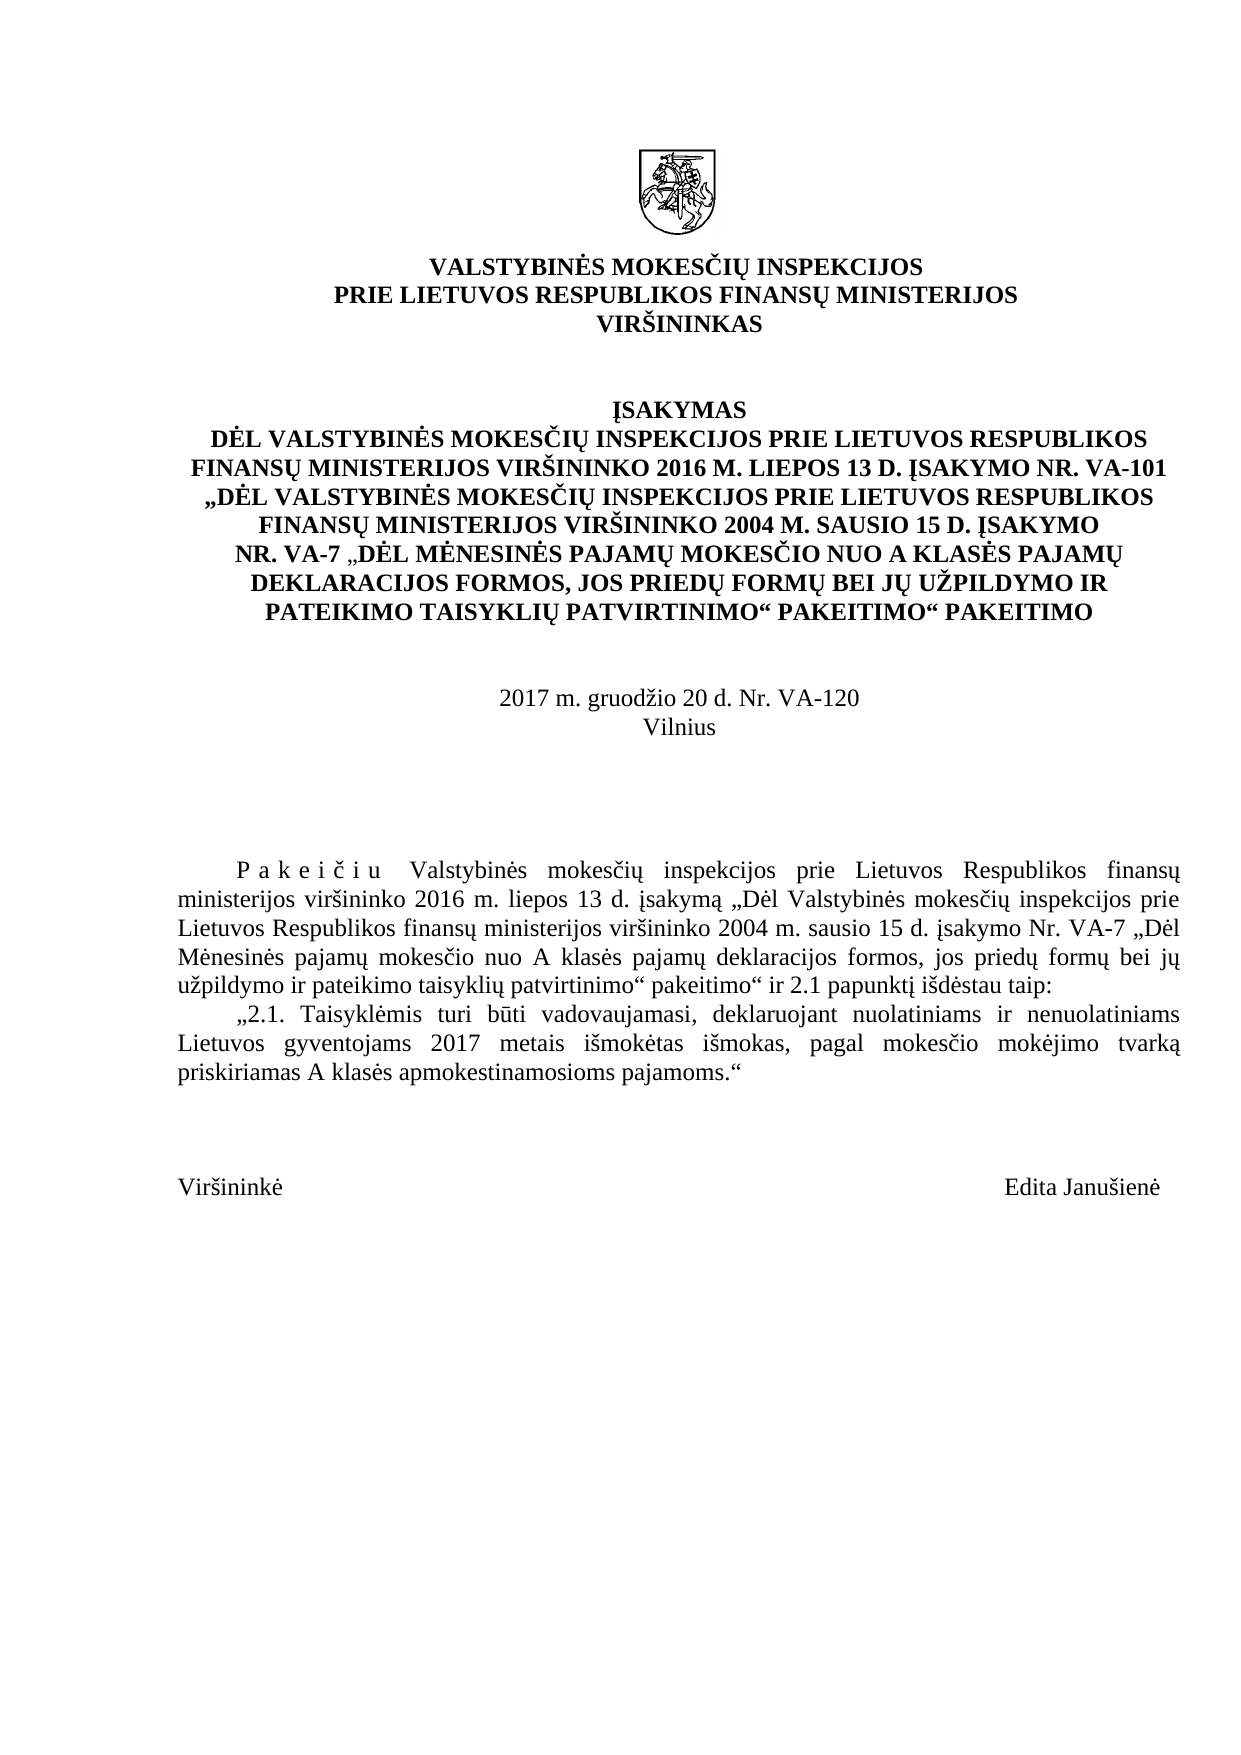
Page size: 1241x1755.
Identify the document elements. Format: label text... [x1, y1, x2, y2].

text „DĖL VALSTYBINĖS MOKESČIŲ INSPEKCIJOS PRIE LIETUVOS RESPUBLIKOS FINANSŲ MINISTERIJOS VIRŠININKO 2004 M. SAUSIO 15 D. ĮSAKYMO [177, 482, 1181, 539]
text Viršininkė Edita Janušienė [177, 1172, 1181, 1201]
text „2.1. Taisyklėmis turi būti vadovaujamasi, deklaruojant nuolatiniams ir nenuolatiniams Lietuvos gyventojams 2017 metais išmokėtas išmokas, pagal mokesčio mokėjimo tvarką priskiriamas A klasės apmokestinamosioms pajamoms.“ [177, 999, 1181, 1086]
text Vilnius [177, 712, 1181, 741]
text DĖL VALSTYBINĖS MOKESČIŲ INSPEKCIJOS PRIE LIETUVOS RESPUBLIKOS FINANSŲ MINISTERIJOS VIRŠININKO 2016 M. LIEPOS 13 D. ĮSAKYMO NR. VA-101 [177, 424, 1181, 482]
text NR. VA-7 „DĖL MĖNESINĖS PAJAMŲ MOKESČIO NUO A KLASĖS PAJAMŲ DEKLARACIJOS FORMOS, JOS PRIEDŲ FORMŲ BEI JŲ UŽPILDYMO IR PATEIKIMO TAISYKLIŲ PATVIRTINIMO“ PAKEITIMO“ PAKEITIMO [177, 539, 1181, 626]
text ĮSAKYMAS [177, 396, 1181, 424]
text VALSTYBINĖS MOKESČIŲ INSPEKCIJOS PRIE LIETUVOS RESPUBLIKOS FINANSŲ MINISTERIJOS VIRŠININKAS [177, 252, 1181, 338]
text Pakeičiu Valstybinės mokesčių inspekcijos prie Lietuvos Respublikos finansų ministerijos viršininko 2016 m. liepos 13 d. įsakymą „Dėl Valstybinės mokesčių inspekcijos prie Lietuvos Respublikos finansų ministerijos viršininko 2004 m. sausio 15 d. įsakymo Nr. VA-7 „Dėl Mėnesinės pajamų mokesčio nuo A klasės pajamų deklaracijos formos, jos priedų formų bei jų užpildymo ir pateikimo taisyklių patvirtinimo“ pakeitimo“ ir 2.1 papunktį išdėstau taip: [177, 856, 1181, 999]
text 2017 m. gruodžio 20 d. Nr. VA-120 [177, 683, 1181, 712]
